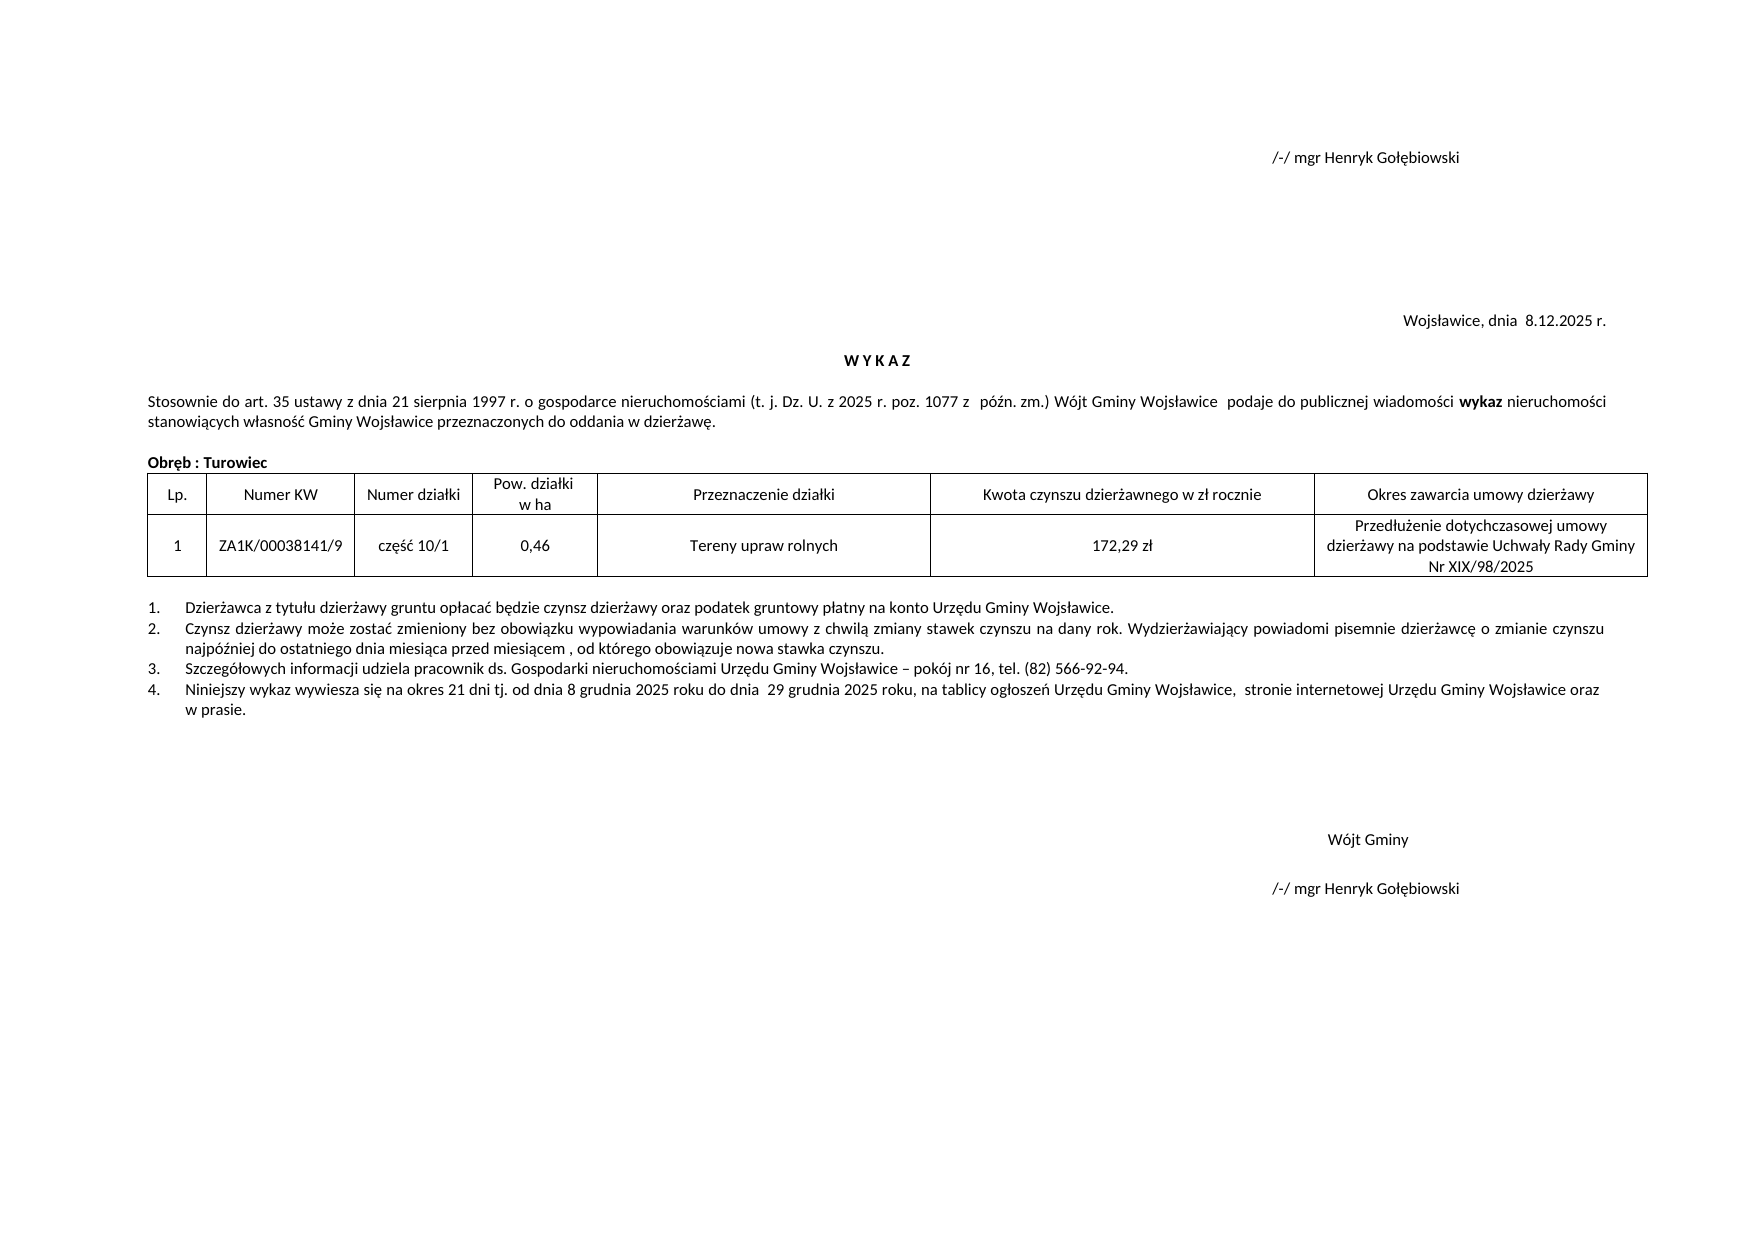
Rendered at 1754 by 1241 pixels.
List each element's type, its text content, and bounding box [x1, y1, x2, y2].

table_header Pow. działki w ha [473, 474, 597, 514]
list Czynsz dzierżawy może zostać zmieniony bez obowiązku wypowiadania warunków umowy z chwilą zmiany stawek czynszu na dany rok. Wydzierżawiający powiadomi pisemnie dzierżawcę o zmianie czynszu najpóźniej do ostatniego dnia miesiąca przed miesiącem , od którego obowiązuje nowa stawka czynszu. [148, 618, 1606, 658]
table_header Kwota czynszu dzierżawnego w zł rocznie [931, 474, 1314, 514]
subtitle Szczegółowych informacji udziela pracownik ds. Gospodarki nieruchomościami Urzędu Gminy Wojsławice – pokój nr 16, tel. (82) 566-92-94. [148, 658, 1606, 679]
table_cell 0,46 [473, 515, 597, 576]
text /-/ mgr Henryk Gołębiowski [148, 878, 1606, 899]
table_header Numer KW [207, 474, 354, 514]
subtitle Stosownie do art. 35 ustawy z dnia 21 sierpnia 1997 r. o gospodarce nieruchomościami (t. j. Dz. U. z 2025 r. poz. 1077 z późn. zm.) Wójt Gminy Wojsławice podaje do publicznej wiadomości wykaz nieruchomości stanowiących własność Gminy Wojsławice przeznaczonych do oddania w dzierżawę. [148, 391, 1606, 432]
text /-/ mgr Henryk Gołębiowski [148, 148, 1606, 168]
table_cell ZA1K/00038141/9 [207, 515, 354, 576]
table_header Przeznaczenie działki [598, 474, 930, 514]
table_cell Tereny upraw rolnych [598, 515, 930, 576]
table_cell Przedłużenie dotychczasowej umowy dzierżawy na podstawie Uchwały Rady Gminy Nr XIX/98/2025 [1315, 515, 1647, 576]
subtitle Wójt Gminy [148, 829, 1606, 850]
list Dzierżawca z tytułu dzierżawy gruntu opłacać będzie czynsz dzierżawy oraz podatek gruntowy płatny na konto Urzędu Gminy Wojsławice. [148, 598, 1606, 618]
text Wojsławice, dnia 8.12.2025 r. [148, 310, 1606, 330]
table_cell część 10/1 [355, 515, 472, 576]
subtitle Niniejszy wykaz wywiesza się na okres 21 dni tj. od dnia 8 grudnia 2025 roku do dnia 29 grudnia 2025 roku, na tablicy ogłoszeń Urzędu Gminy Wojsławice, stronie internetowej Urzędu Gminy Wojsławice oraz w prasie. [148, 679, 1606, 719]
table_header Okres zawarcia umowy dzierżawy [1315, 474, 1647, 514]
table_cell 172,29 zł [931, 515, 1314, 576]
subtitle W Y K A Z [148, 351, 1606, 371]
table_header Lp. [148, 474, 206, 514]
table_cell 1 [148, 515, 206, 576]
subtitle Obręb : Turowiec [148, 452, 1606, 473]
table_header Numer działki [355, 474, 472, 514]
